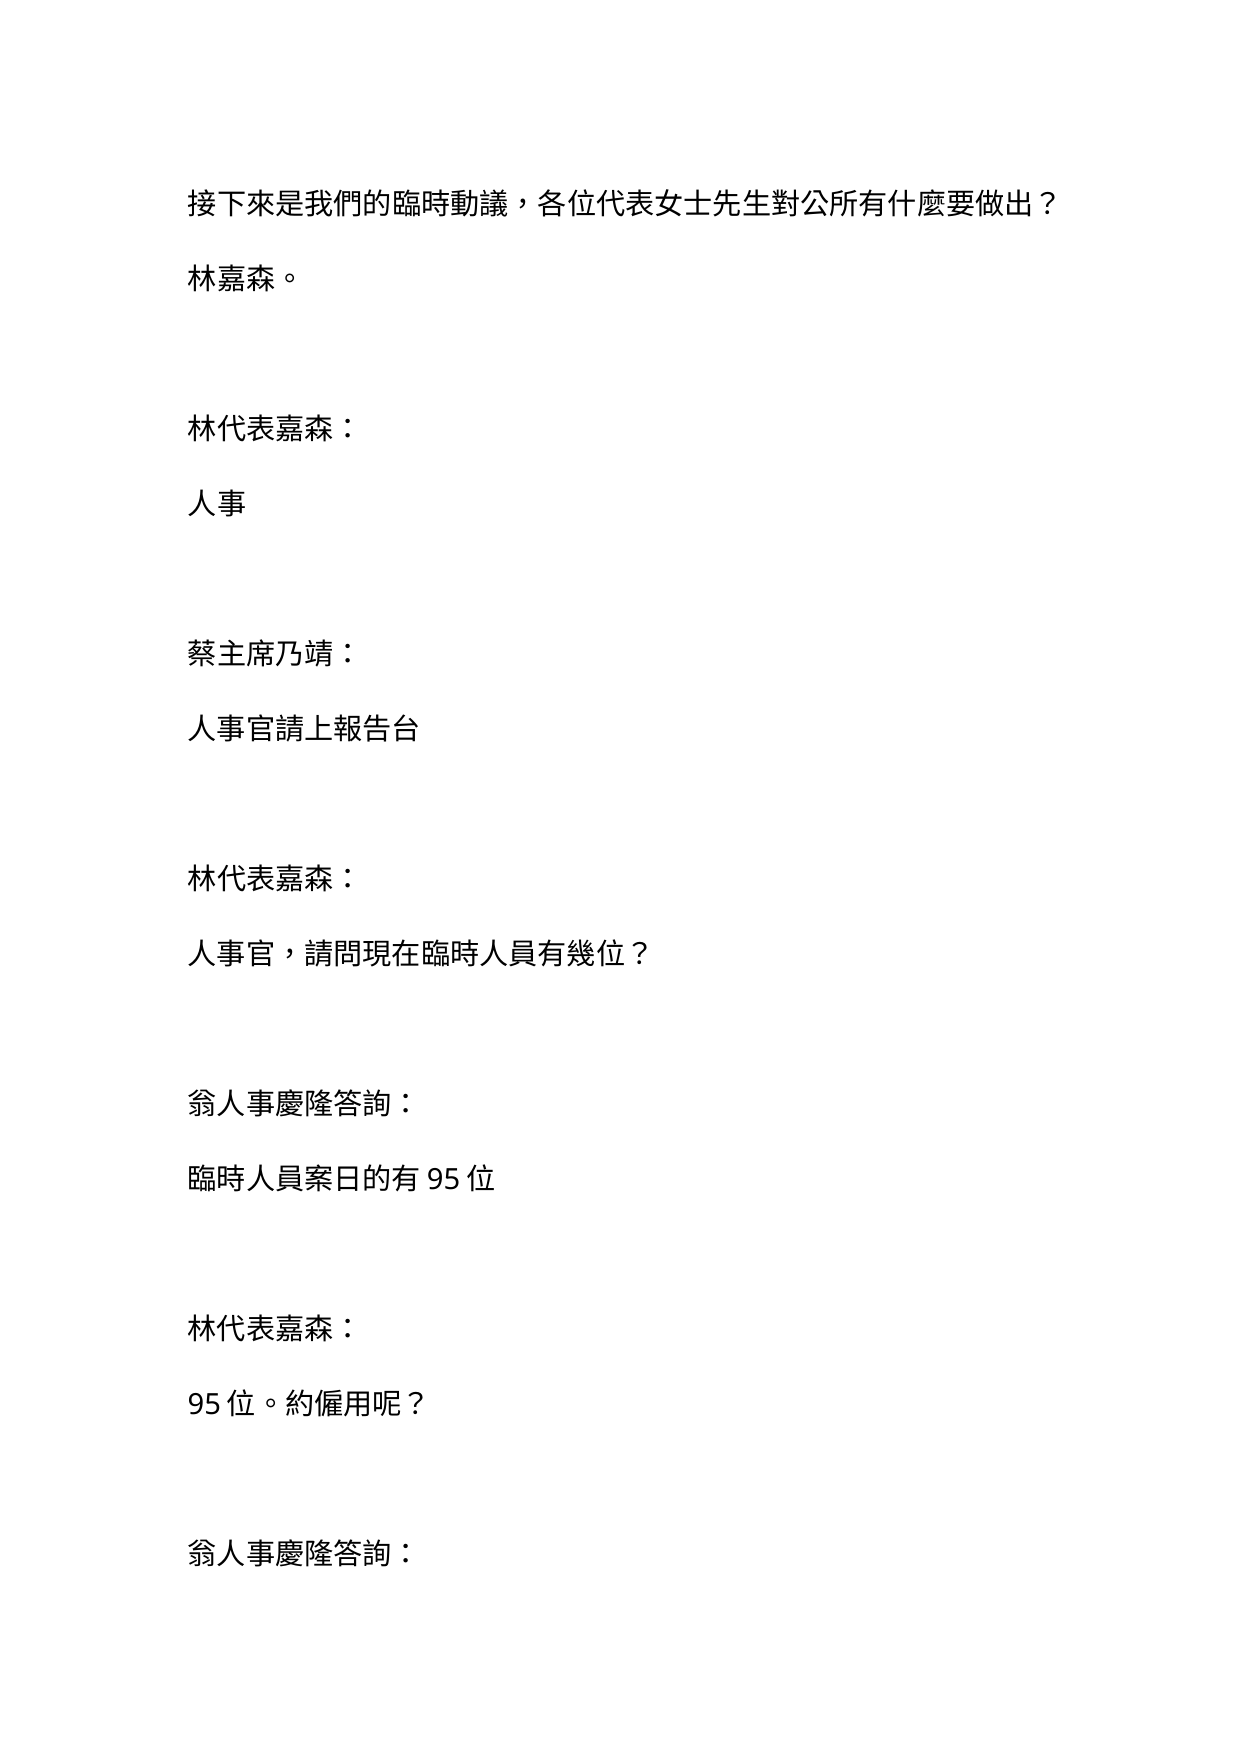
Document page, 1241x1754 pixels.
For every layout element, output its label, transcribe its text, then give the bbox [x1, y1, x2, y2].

text 林代表嘉森： [187, 1289, 1053, 1364]
text 人事官請上報告台 [187, 689, 1053, 764]
text 林代表嘉森： [188, 389, 1053, 464]
text 95位。約僱用呢？ [187, 1364, 1053, 1439]
text 蔡主席乃靖： [188, 614, 1053, 689]
text 接下來是我們的臨時動議，各位代表女士先生對公所有什麼要做出？林嘉森。 [188, 164, 1053, 314]
text 翁人事慶隆答詢： [187, 1514, 1053, 1589]
text 人事 [188, 464, 1053, 539]
text 臨時人員案日的有95位 [187, 1139, 1053, 1214]
text 人事官，請問現在臨時人員有幾位？ [187, 914, 1053, 989]
text 林代表嘉森： [188, 839, 1053, 914]
text 翁人事慶隆答詢： [187, 1064, 1053, 1139]
